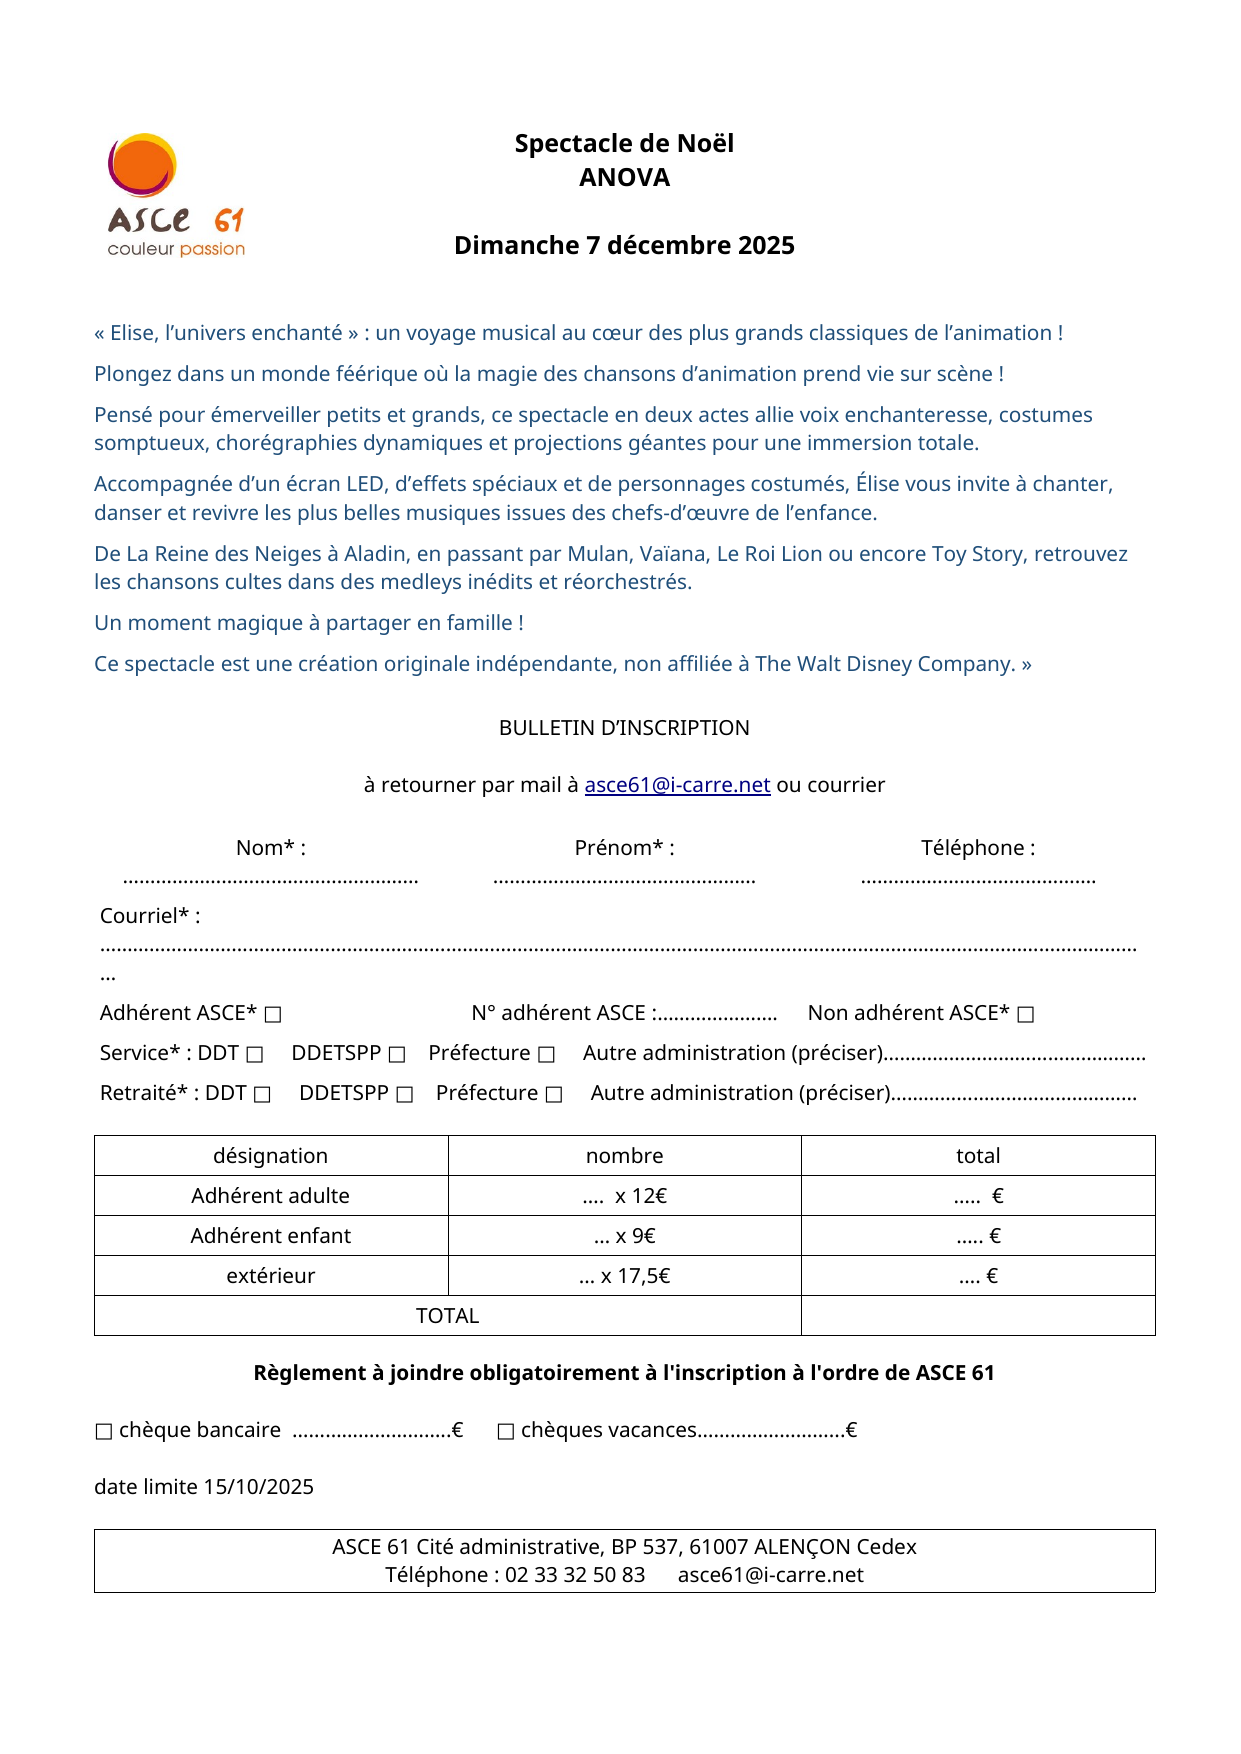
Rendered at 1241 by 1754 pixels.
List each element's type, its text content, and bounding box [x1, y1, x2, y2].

text ASCE 61 Cité administrative, BP 537, 61007 ALENÇON Cedex [95, 1530, 1155, 1557]
table_header désignation [95, 1136, 448, 1175]
table_header Spectacle de Noël ANOVA Dimanche 7 décembre 2025 [448, 120, 801, 291]
table_cell Retraité* : DDT □ DDETSPP □ Préfecture □ Autre administration (préciser)……………………………………… [94, 1072, 1155, 1112]
table_cell … x 9€ [449, 1216, 801, 1255]
table_cell Adhérent adulte [95, 1176, 448, 1215]
table_cell Adhérent enfant [95, 1216, 448, 1255]
table_header nombre [449, 1136, 801, 1175]
table_cell Adhérent ASCE* □ [94, 992, 448, 1032]
table_header Prénom* : ………………………………………… [448, 827, 801, 895]
text Ce spectacle est une création originale indépendante, non affiliée à The Walt Disney Company. » [94, 649, 1155, 678]
text Téléphone : 02 33 32 50 83 asce61@i-carre.net [95, 1557, 1155, 1592]
table_cell …. x 12€ [449, 1176, 801, 1215]
text Un moment magique à partager en famille ! [94, 608, 1155, 637]
table_cell …. € [802, 1256, 1155, 1295]
table_cell extérieur [95, 1256, 448, 1295]
text Plongez dans un monde féérique où la magie des chansons d’animation prend vie sur scène ! [94, 359, 1155, 388]
table_cell Non adhérent ASCE* □ [801, 992, 1155, 1032]
text De La Reine des Neiges à Aladin, en passant par Mulan, Vaïana, Le Roi Lion ou encore Toy Story, retrouvez les chansons cultes dans des medleys inédits et réorchestrés. [94, 539, 1155, 596]
table_cell Courriel* : ………………………………………………………………………………………………………………………………………………………………………… [94, 895, 1155, 992]
table_header [94, 120, 448, 291]
text date limite 15/10/2025 [94, 1472, 1155, 1501]
text Règlement à joindre obligatoirement à l'inscription à l'ordre de ASCE 61 [94, 1358, 1155, 1387]
text □ chèque bancaire ………………………..€ □ chèques vacances……………………...€ [94, 1415, 1155, 1444]
table_cell … x 17,5€ [449, 1256, 801, 1295]
table_header Nom* : ……………………………………………… [94, 827, 448, 895]
picture [107, 133, 245, 258]
table_cell Service* : DDT □ DDETSPP □ Préfecture □ Autre administration (préciser)………………………………………… [94, 1032, 1155, 1072]
text Accompagnée d’un écran LED, d’effets spéciaux et de personnages costumés, Élise vous invite à chanter, danser et revivre les plus belles musiques issues des chefs-d’œuvre de l’enfance. [94, 469, 1155, 526]
text « Elise, l’univers enchanté » : un voyage musical au cœur des plus grands classiques de l’animation ! [94, 318, 1155, 347]
table_cell ….. € [802, 1176, 1155, 1215]
table_cell TOTAL [95, 1296, 801, 1335]
table_cell N° adhérent ASCE :…………………. [448, 992, 801, 1032]
text à retourner par mail à asce61@i-carre.net ou courrier [94, 770, 1155, 799]
table_cell [802, 1296, 1155, 1335]
table_header total [802, 1136, 1155, 1175]
text BULLETIN D’INSCRIPTION [94, 713, 1155, 742]
table_header [801, 120, 1155, 291]
table_cell ….. € [802, 1216, 1155, 1255]
text Pensé pour émerveiller petits et grands, ce spectacle en deux actes allie voix enchanteresse, costumes somptueux, chorégraphies dynamiques et projections géantes pour une immersion totale. [94, 400, 1155, 457]
table_header Téléphone :……………………………………. [801, 827, 1155, 895]
